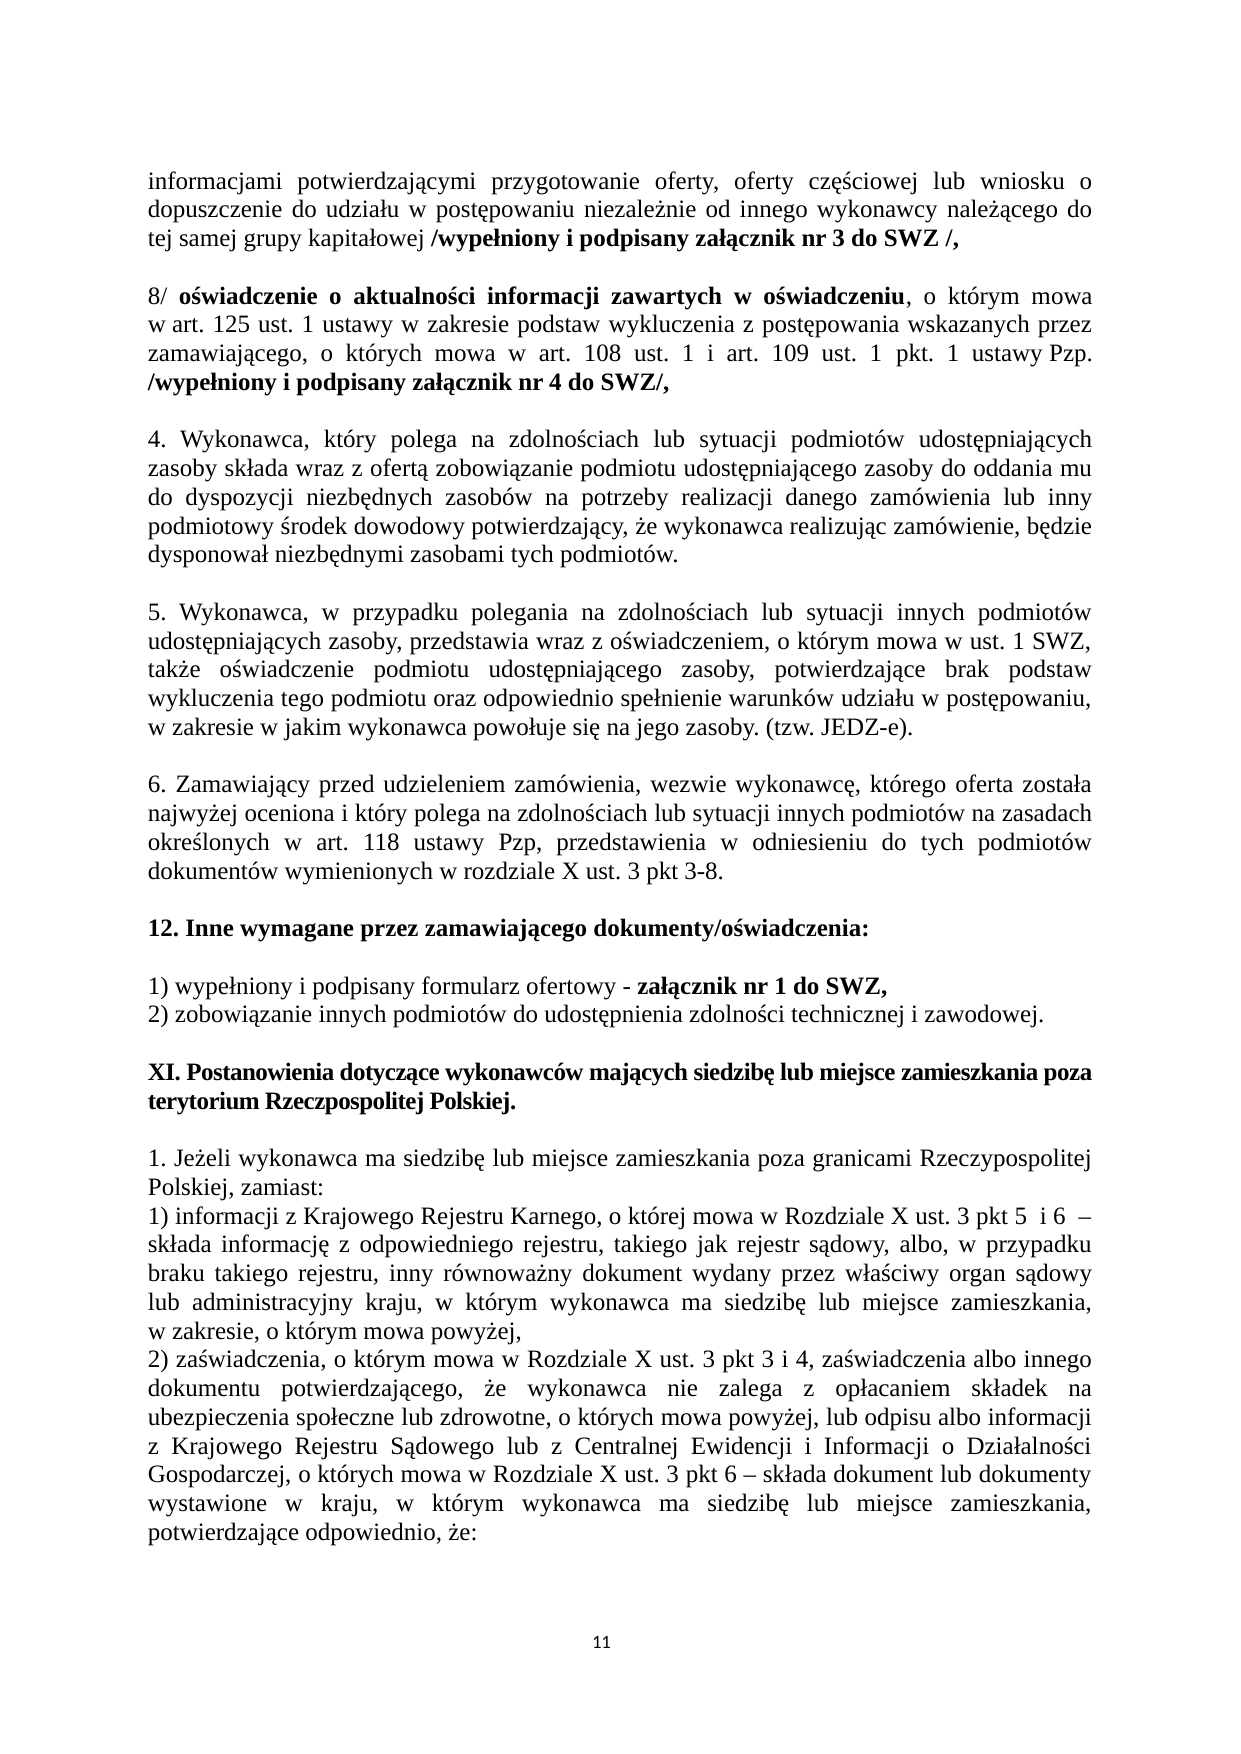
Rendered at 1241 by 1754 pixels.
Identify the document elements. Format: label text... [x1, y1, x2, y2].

text 8/ oświadczenie o aktualności informacji zawartych w oświadczeniu, o którym mowa w art. 125 ust. 1 ustawy w zakresie podstaw wykluczenia z postępowania wskazanych przez zamawiającego, o których mowa w art. 108 ust. 1 i art. 109 ust. 1 pkt. 1 ustawy Pzp. /wypełniony i podpisany załącznik nr 4 do SWZ/, [148, 281, 1093, 396]
text XI. Postanowienia dotyczące wykonawców mających siedzibę lub miejsce zamieszkania poza terytorium Rzeczpospolitej Polskiej. [148, 1057, 1093, 1114]
text informacjami potwierdzającymi przygotowanie oferty, oferty częściowej lub wniosku o dopuszczenie do udziału w postępowaniu niezależnie od innego wykonawcy należącego do tej samej grupy kapitałowej /wypełniony i podpisany załącznik nr 3 do SWZ /, [148, 166, 1093, 252]
text 2) zobowiązanie innych podmiotów do udostępnienia zdolności technicznej i zawodowej. [148, 999, 1093, 1028]
text 5. Wykonawca, w przypadku polegania na zdolnościach lub sytuacji innych podmiotów udostępniających zasoby, przedstawia wraz z oświadczeniem, o którym mowa w ust. 1 SWZ, także oświadczenie podmiotu udostępniającego zasoby, potwierdzające brak podstaw wykluczenia tego podmiotu oraz odpowiednio spełnienie warunków udziału w postępowaniu, w zakresie w jakim wykonawca powołuje się na jego zasoby. (tzw. JEDZ-e). [148, 597, 1093, 741]
text 2) zaświadczenia, o którym mowa w Rozdziale X ust. 3 pkt 3 i 4, zaświadczenia albo innego dokumentu potwierdzającego, że wykonawca nie zalega z opłacaniem składek na ubezpieczenia społeczne lub zdrowotne, o których mowa powyżej, lub odpisu albo informacji z Krajowego Rejestru Sądowego lub z Centralnej Ewidencji i Informacji o Działalności Gospodarczej, o których mowa w Rozdziale X ust. 3 pkt 6 – składa dokument lub dokumenty wystawione w kraju, w którym wykonawca ma siedzibę lub miejsce zamieszkania, potwierdzające odpowiednio, że: [148, 1344, 1093, 1546]
text 1) wypełniony i podpisany formularz ofertowy - załącznik nr 1 do SWZ, [148, 971, 1093, 999]
text 1) informacji z Krajowego Rejestru Karnego, o której mowa w Rozdziale X ust. 3 pkt 5 i 6 – składa informację z odpowiedniego rejestru, takiego jak rejestr sądowy, albo, w przypadku braku takiego rejestru, inny równoważny dokument wydany przez właściwy organ sądowy lub administracyjny kraju, w którym wykonawca ma siedzibę lub miejsce zamieszkania, w zakresie, o którym mowa powyżej, [148, 1201, 1093, 1344]
text 1. Jeżeli wykonawca ma siedzibę lub miejsce zamieszkania poza granicami Rzeczypospolitej Polskiej, zamiast: [148, 1143, 1093, 1201]
text 6. Zamawiający przed udzieleniem zamówienia, wezwie wykonawcę, którego oferta została najwyżej oceniona i który polega na zdolnościach lub sytuacji innych podmiotów na zasadach określonych w art. 118 ustawy Pzp, przedstawienia w odniesieniu do tych podmiotów dokumentów wymienionych w rozdziale X ust. 3 pkt 3-8. [148, 769, 1093, 884]
text 4. Wykonawca, który polega na zdolnościach lub sytuacji podmiotów udostępniających zasoby składa wraz z ofertą zobowiązanie podmiotu udostępniającego zasoby do oddania mu do dyspozycji niezbędnych zasobów na potrzeby realizacji danego zamówienia lub inny podmiotowy środek dowodowy potwierdzający, że wykonawca realizując zamówienie, będzie dysponował niezbędnymi zasobami tych podmiotów. [148, 424, 1093, 568]
text 12. Inne wymagane przez zamawiającego dokumenty/oświadczenia: [148, 913, 1093, 942]
